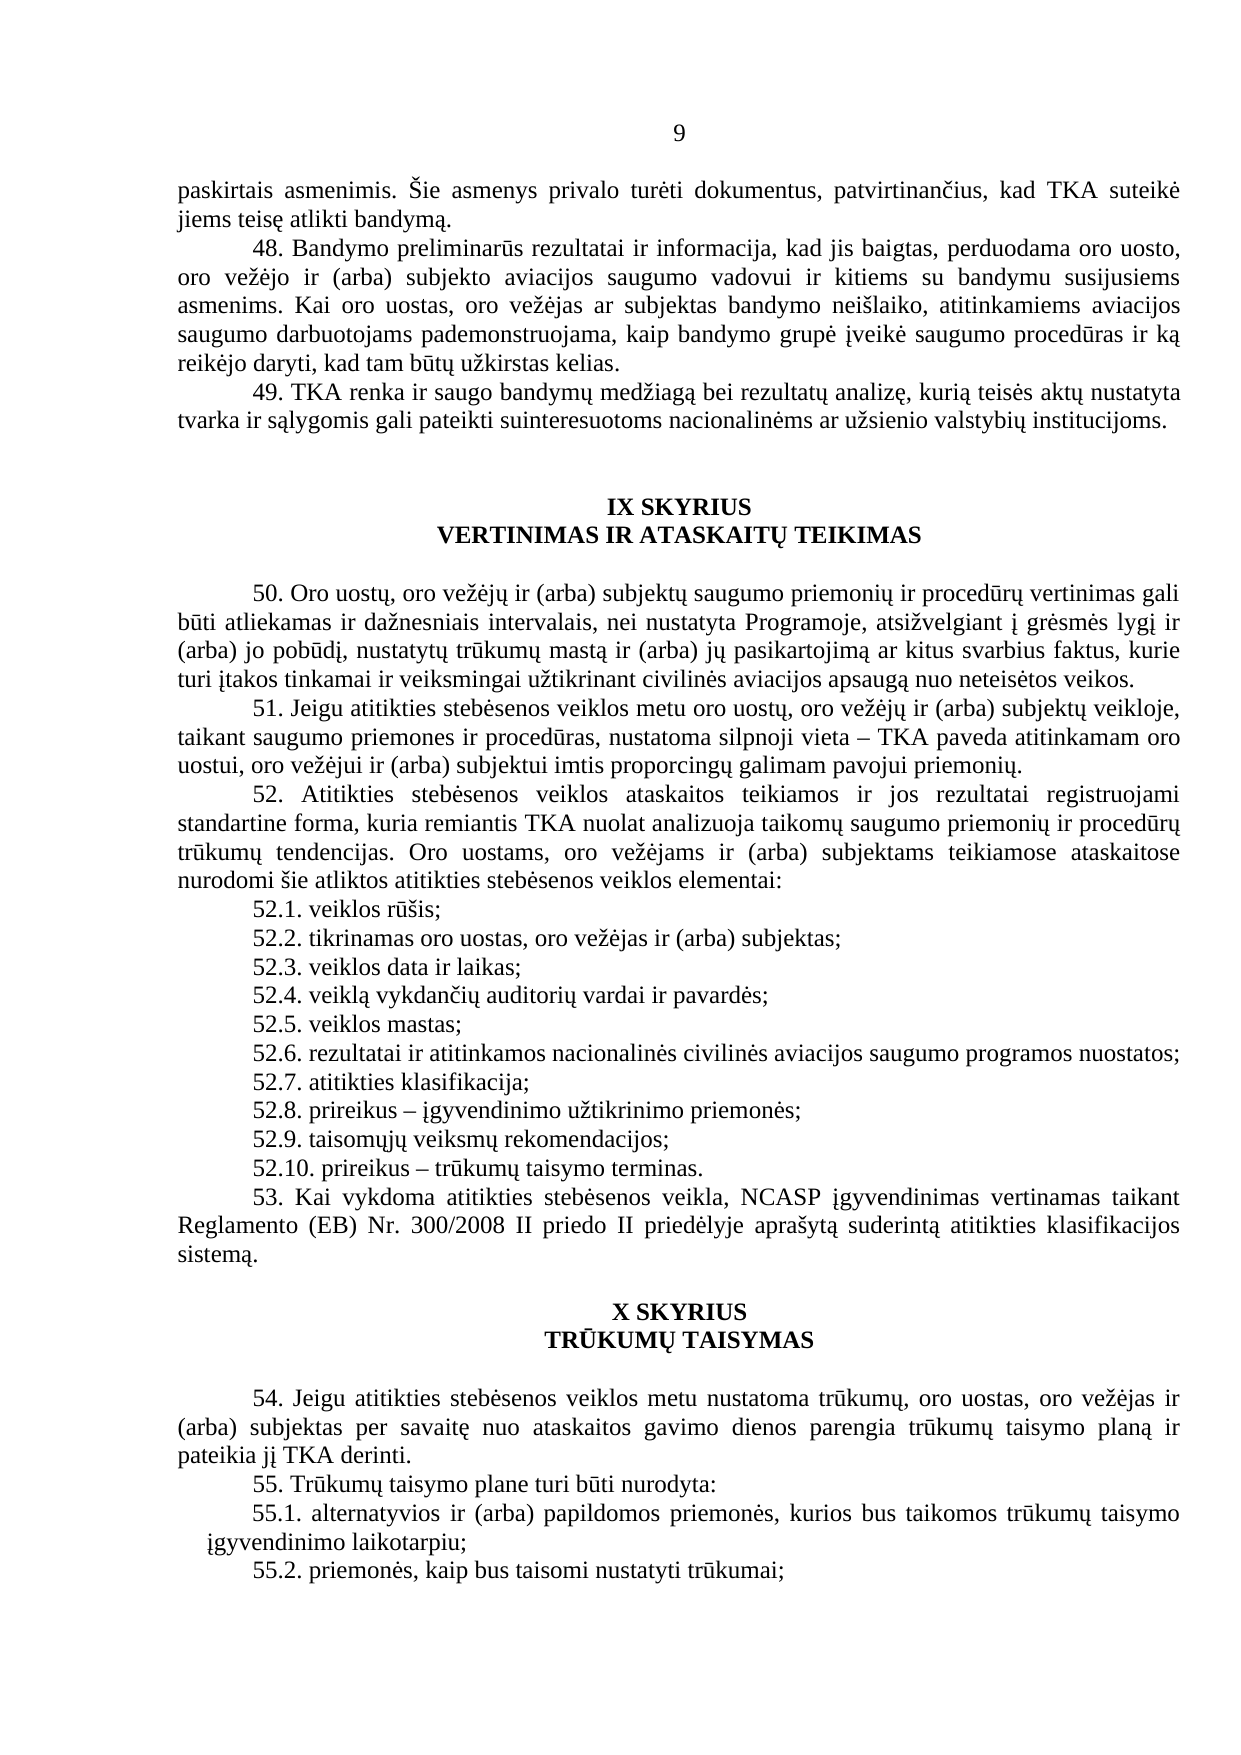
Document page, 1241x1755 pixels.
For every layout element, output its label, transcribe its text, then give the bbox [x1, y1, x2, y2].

text 52.9. taisomųjų veiksmų rekomendacijos; [177, 1124, 1181, 1153]
text 52.5. veiklos mastas; [177, 1009, 1181, 1038]
text 52.10. prireikus – trūkumų taisymo terminas. [177, 1153, 1181, 1182]
text 52.2. tikrinamas oro uostas, oro vežėjas ir (arba) subjektas; [177, 923, 1181, 952]
text 52.4. veiklą vykdančių auditorių vardai ir pavardės; [177, 981, 1181, 1009]
text 50. Oro uostų, oro vežėjų ir (arba) subjektų saugumo priemonių ir procedūrų vertinimas gali būti atliekamas ir dažnesniais intervalais, nei nustatyta Programoje, atsižvelgiant į grėsmės lygį ir (arba) jo pobūdį, nustatytų trūkumų mastą ir (arba) jų pasikartojimą ar kitus svarbius faktus, kurie turi įtakos tinkamai ir veiksmingai užtikrinant civilinės aviacijos apsaugą nuo neteisėtos veikos. [177, 578, 1181, 693]
text 52.6. rezultatai ir atitinkamos nacionalinės civilinės aviacijos saugumo programos nuostatos; [177, 1038, 1181, 1067]
text 52.1. veiklos rūšis; [177, 894, 1181, 923]
text 53. Kai vykdoma atitikties stebėsenos veikla, NCASP įgyvendinimas vertinamas taikant Reglamento (EB) Nr. 300/2008 II priedo II priedėlyje aprašytą suderintą atitikties klasifikacijos sistemą. [177, 1182, 1181, 1268]
text IX SKYRIUS [177, 492, 1181, 521]
text 55.2. priemonės, kaip bus taisomi nustatyti trūkumai; [177, 1556, 1181, 1584]
text 52.8. prireikus – įgyvendinimo užtikrinimo priemonės; [177, 1096, 1181, 1124]
text 48. Bandymo preliminarūs rezultatai ir informacija, kad jis baigtas, perduodama oro uosto, oro vežėjo ir (arba) subjekto aviacijos saugumo vadovui ir kitiems su bandymu susijusiems asmenims. Kai oro uostas, oro vežėjas ar subjektas bandymo neišlaiko, atitinkamiems aviacijos saugumo darbuotojams pademonstruojama, kaip bandymo grupė įveikė saugumo procedūras ir ką reikėjo daryti, kad tam būtų užkirstas kelias. [177, 233, 1181, 377]
text 49. TKA renka ir saugo bandymų medžiagą bei rezultatų analizę, kurią teisės aktų nustatyta tvarka ir sąlygomis gali pateikti suinteresuotoms nacionalinėms ar užsienio valstybių institucijoms. [177, 377, 1181, 434]
text 52.7. atitikties klasifikacija; [177, 1067, 1181, 1096]
text paskirtais asmenimis. Šie asmenys privalo turėti dokumentus, patvirtinančius, kad TKA suteikė jiems teisę atlikti bandymą. [177, 176, 1181, 233]
text 54. Jeigu atitikties stebėsenos veiklos metu nustatoma trūkumų, oro uostas, oro vežėjas ir (arba) subjektas per savaitę nuo ataskaitos gavimo dienos parengia trūkumų taisymo planą ir pateikia jį TKA derinti. [177, 1383, 1181, 1469]
text 55.1. alternatyvios ir (arba) papildomos priemonės, kurios bus taikomos trūkumų taisymo įgyvendinimo laikotarpiu; [207, 1498, 1181, 1556]
text VERTINIMAS IR ATASKAITŲ TEIKIMAS [177, 521, 1181, 549]
text 55. Trūkumų taisymo plane turi būti nurodyta: [177, 1469, 1181, 1498]
text TRŪKUMŲ TAISYMAS [177, 1326, 1181, 1354]
text 52. Atitikties stebėsenos veiklos ataskaitos teikiamos ir jos rezultatai registruojami standartine forma, kuria remiantis TKA nuolat analizuoja taikomų saugumo priemonių ir procedūrų trūkumų tendencijas. Oro uostams, oro vežėjams ir (arba) subjektams teikiamose ataskaitose nurodomi šie atliktos atitikties stebėsenos veiklos elementai: [177, 779, 1181, 894]
text 52.3. veiklos data ir laikas; [177, 952, 1181, 981]
text X SKYRIUS [177, 1297, 1181, 1326]
text 51. Jeigu atitikties stebėsenos veiklos metu oro uostų, oro vežėjų ir (arba) subjektų veikloje, taikant saugumo priemones ir procedūras, nustatoma silpnoji vieta – TKA paveda atitinkamam oro uostui, oro vežėjui ir (arba) subjektui imtis proporcingų galimam pavojui priemonių. [177, 693, 1181, 779]
